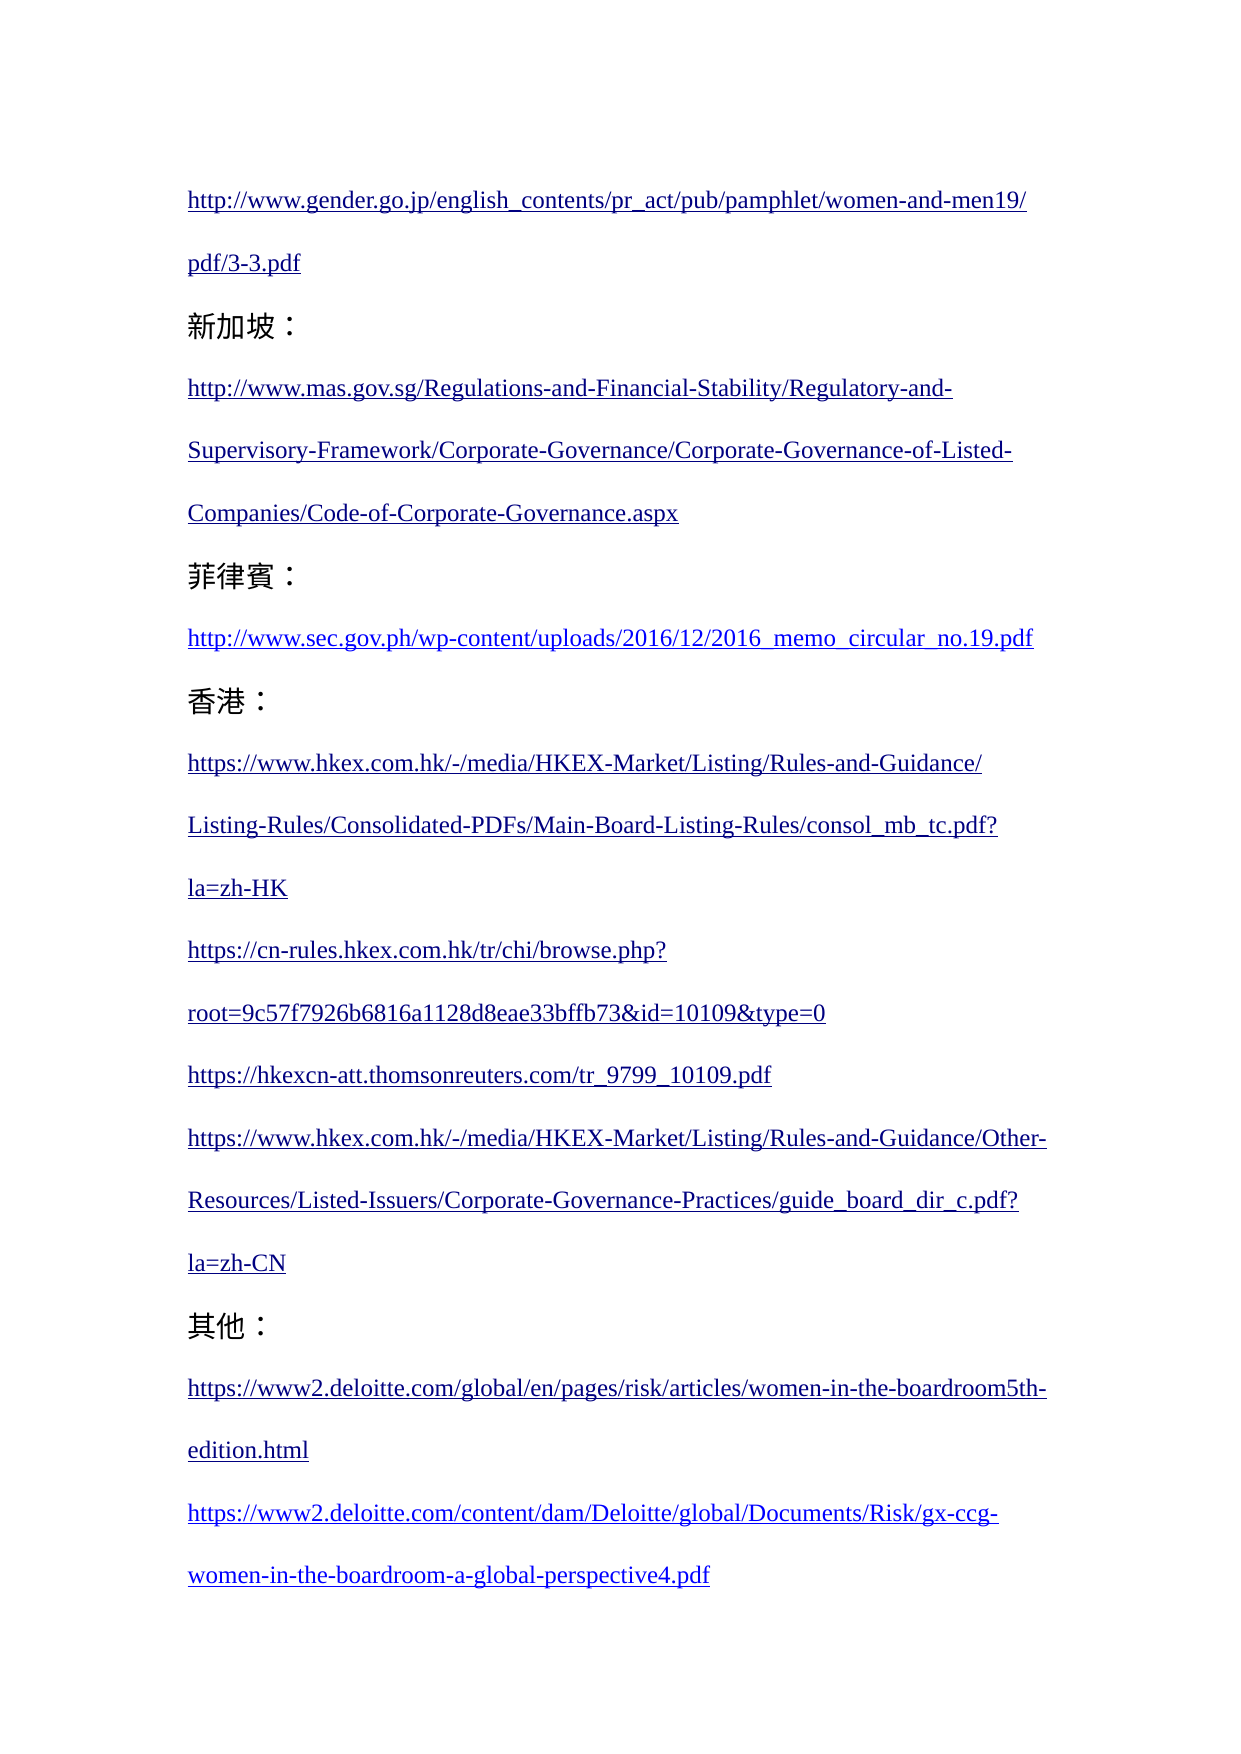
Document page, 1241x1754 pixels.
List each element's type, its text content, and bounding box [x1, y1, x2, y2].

text https://www.hkex.com.hk/-/media/HKEX-Market/Listing/Rules-and-Guidance/Other-Resources/Listed-Issuers/Corporate-Governance-Practices/guide_board_dir_c.pdf?la=zh-CN [187, 1096, 1053, 1283]
text 菲律賓： [187, 533, 1053, 596]
text http://www.gender.go.jp/english_contents/pr_act/pub/pamphlet/women-and-men19/pdf/3-3.pdf [187, 158, 1053, 283]
text https://www.hkex.com.hk/-/media/HKEX-Market/Listing/Rules-and-Guidance/Listing-Rules/Consolidated-PDFs/Main-Board-Listing-Rules/consol_mb_tc.pdf?la=zh-HK [187, 721, 1053, 908]
text https://www2.deloitte.com/content/dam/Deloitte/global/Documents/Risk/gx-ccg-women-in-the-boardroom-a-global-perspective4.pdf [187, 1471, 1053, 1596]
text https://hkexcn-att.thomsonreuters.com/tr_9799_10109.pdf [187, 1033, 1053, 1096]
text http://www.sec.gov.ph/wp-content/uploads/2016/12/2016_memo_circular_no.19.pdf [187, 596, 1053, 658]
text 香港： [187, 658, 1053, 721]
text 新加坡： [187, 283, 1053, 346]
text https://www2.deloitte.com/global/en/pages/risk/articles/women-in-the-boardroom5th-edition.html [187, 1346, 1053, 1471]
text 其他： [187, 1283, 1053, 1346]
text http://www.mas.gov.sg/Regulations-and-Financial-Stability/Regulatory-and-Supervisory-Framework/Corporate-Governance/Corporate-Governance-of-Listed-Companies/Code-of-Corporate-Governance.aspx [187, 346, 1053, 533]
text https://cn-rules.hkex.com.hk/tr/chi/browse.php?root=9c57f7926b6816a1128d8eae33bffb73&id=10109&type=0 [187, 908, 1053, 1033]
